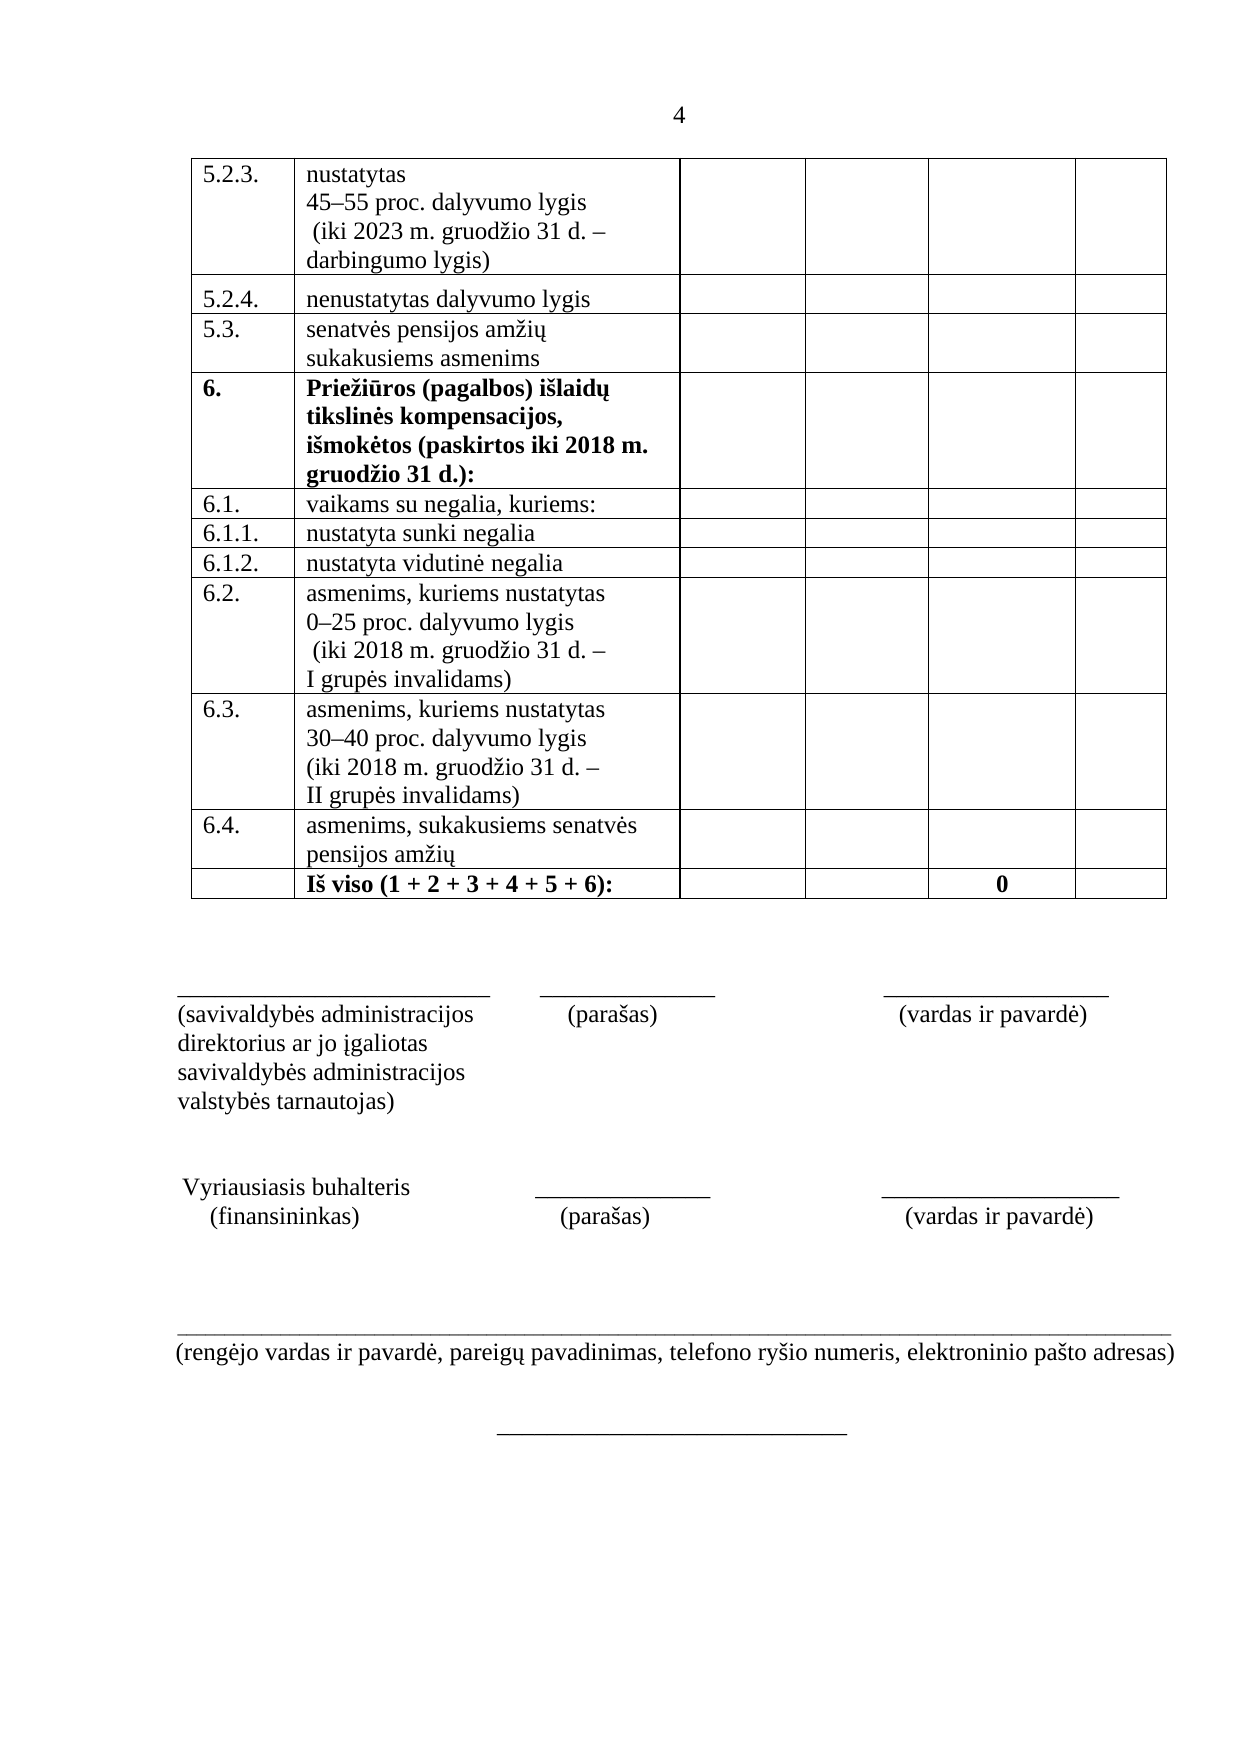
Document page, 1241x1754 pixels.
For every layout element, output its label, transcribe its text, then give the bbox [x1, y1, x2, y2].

table_cell nustatyta vidutinė negalia [295, 548, 679, 577]
table_cell [806, 548, 928, 577]
table_cell 0 [929, 869, 1075, 897]
table_cell 6. [192, 373, 294, 488]
table_cell [1076, 314, 1166, 372]
table_cell asmenims, sukakusiems senatvės pensijos amžių [295, 810, 679, 868]
table_cell [929, 489, 1075, 517]
table_cell senatvės pensijos amžių sukakusiems asmenims [295, 314, 679, 372]
table_cell [806, 159, 928, 274]
table_cell nenustatytas dalyvumo lygis [295, 275, 679, 313]
table_cell [681, 694, 805, 809]
table_cell [681, 489, 805, 517]
text ____________________________ [162, 1409, 1181, 1438]
table_cell [681, 314, 805, 372]
table_cell 6.4. [192, 810, 294, 868]
table_cell [681, 548, 805, 577]
table_cell [681, 275, 805, 313]
text __________________________________________________________________________________________________________ [177, 1316, 1181, 1337]
table_cell 6.3. [192, 694, 294, 809]
table_cell [681, 578, 805, 693]
table_cell [1076, 548, 1166, 577]
table_cell [929, 694, 1075, 809]
table_cell [806, 694, 928, 809]
table_cell [681, 810, 805, 868]
table_cell [806, 519, 928, 547]
table_cell 6.1.1. [192, 519, 294, 547]
table_cell [929, 159, 1075, 274]
text savivaldybės administracijos [177, 1057, 1181, 1086]
table_cell [806, 373, 928, 488]
table_cell [806, 489, 928, 517]
table_cell [1076, 810, 1166, 868]
table_cell 6.1. [192, 489, 294, 517]
text direktorius ar jo įgaliotas [177, 1028, 1181, 1057]
text Vyriausiasis buhalteris ______________ ___________________ [182, 1172, 1181, 1201]
table_cell nustatyta sunki negalia [295, 519, 679, 547]
table_cell [681, 373, 805, 488]
table_cell [806, 275, 928, 313]
table_cell [1076, 519, 1166, 547]
table_cell [681, 519, 805, 547]
text (savivaldybės administracijos (parašas) (vardas ir pavardė) [177, 999, 1181, 1028]
table_cell 6.2. [192, 578, 294, 693]
table_cell [929, 810, 1075, 868]
table_cell [929, 373, 1075, 488]
table_cell asmenims, kuriems nustatytas 30–40 proc. dalyvumo lygis (iki 2018 m. gruodžio 31 d. – II grupės invalidams) [295, 694, 679, 809]
table_cell [1076, 694, 1166, 809]
table_cell vaikams su negalia, kuriems: [295, 489, 679, 517]
table_cell [681, 159, 805, 274]
table_cell [929, 548, 1075, 577]
table_cell 5.3. [192, 314, 294, 372]
table_cell [1076, 578, 1166, 693]
table_cell [806, 578, 928, 693]
table_cell [806, 314, 928, 372]
table_cell 6.1.2. [192, 548, 294, 577]
table_cell [929, 519, 1075, 547]
table_cell asmenims, kuriems nustatytas 0–25 proc. dalyvumo lygis (iki 2018 m. gruodžio 31 d. – I grupės invalidams) [295, 578, 679, 693]
table_cell 5.2.4. [192, 275, 294, 313]
text (rengėjo vardas ir pavardė, pareigų pavadinimas, telefono ryšio numeris, elektroninio pašto adresas) [175, 1337, 1181, 1366]
text (finansininkas) (parašas) (vardas ir pavardė) [177, 1201, 1181, 1229]
table_cell [929, 314, 1075, 372]
table_cell Priežiūros (pagalbos) išlaidų tikslinės kompensacijos, išmokėtos (paskirtos iki 2018 m. gruodžio 31 d.): [295, 373, 679, 488]
table_cell [1076, 869, 1166, 897]
table_cell nustatytas 45–55 proc. dalyvumo lygis (iki 2023 m. gruodžio 31 d. – darbingumo lygis) [295, 159, 679, 274]
table_cell [806, 869, 928, 897]
table_cell [1076, 275, 1166, 313]
table_cell [1076, 489, 1166, 517]
table_cell [929, 578, 1075, 693]
table_cell 5.2.3. [192, 159, 294, 274]
text valstybės tarnautojas) [177, 1086, 1181, 1114]
table_cell Iš viso (1 + 2 + 3 + 4 + 5 + 6): [295, 869, 679, 897]
table_cell [192, 869, 294, 897]
text _________________________ ______________ __________________ [177, 971, 1181, 999]
table_cell [681, 869, 805, 897]
table_cell [1076, 159, 1166, 274]
table_cell [806, 810, 928, 868]
table_cell [1076, 373, 1166, 488]
table_cell [929, 275, 1075, 313]
